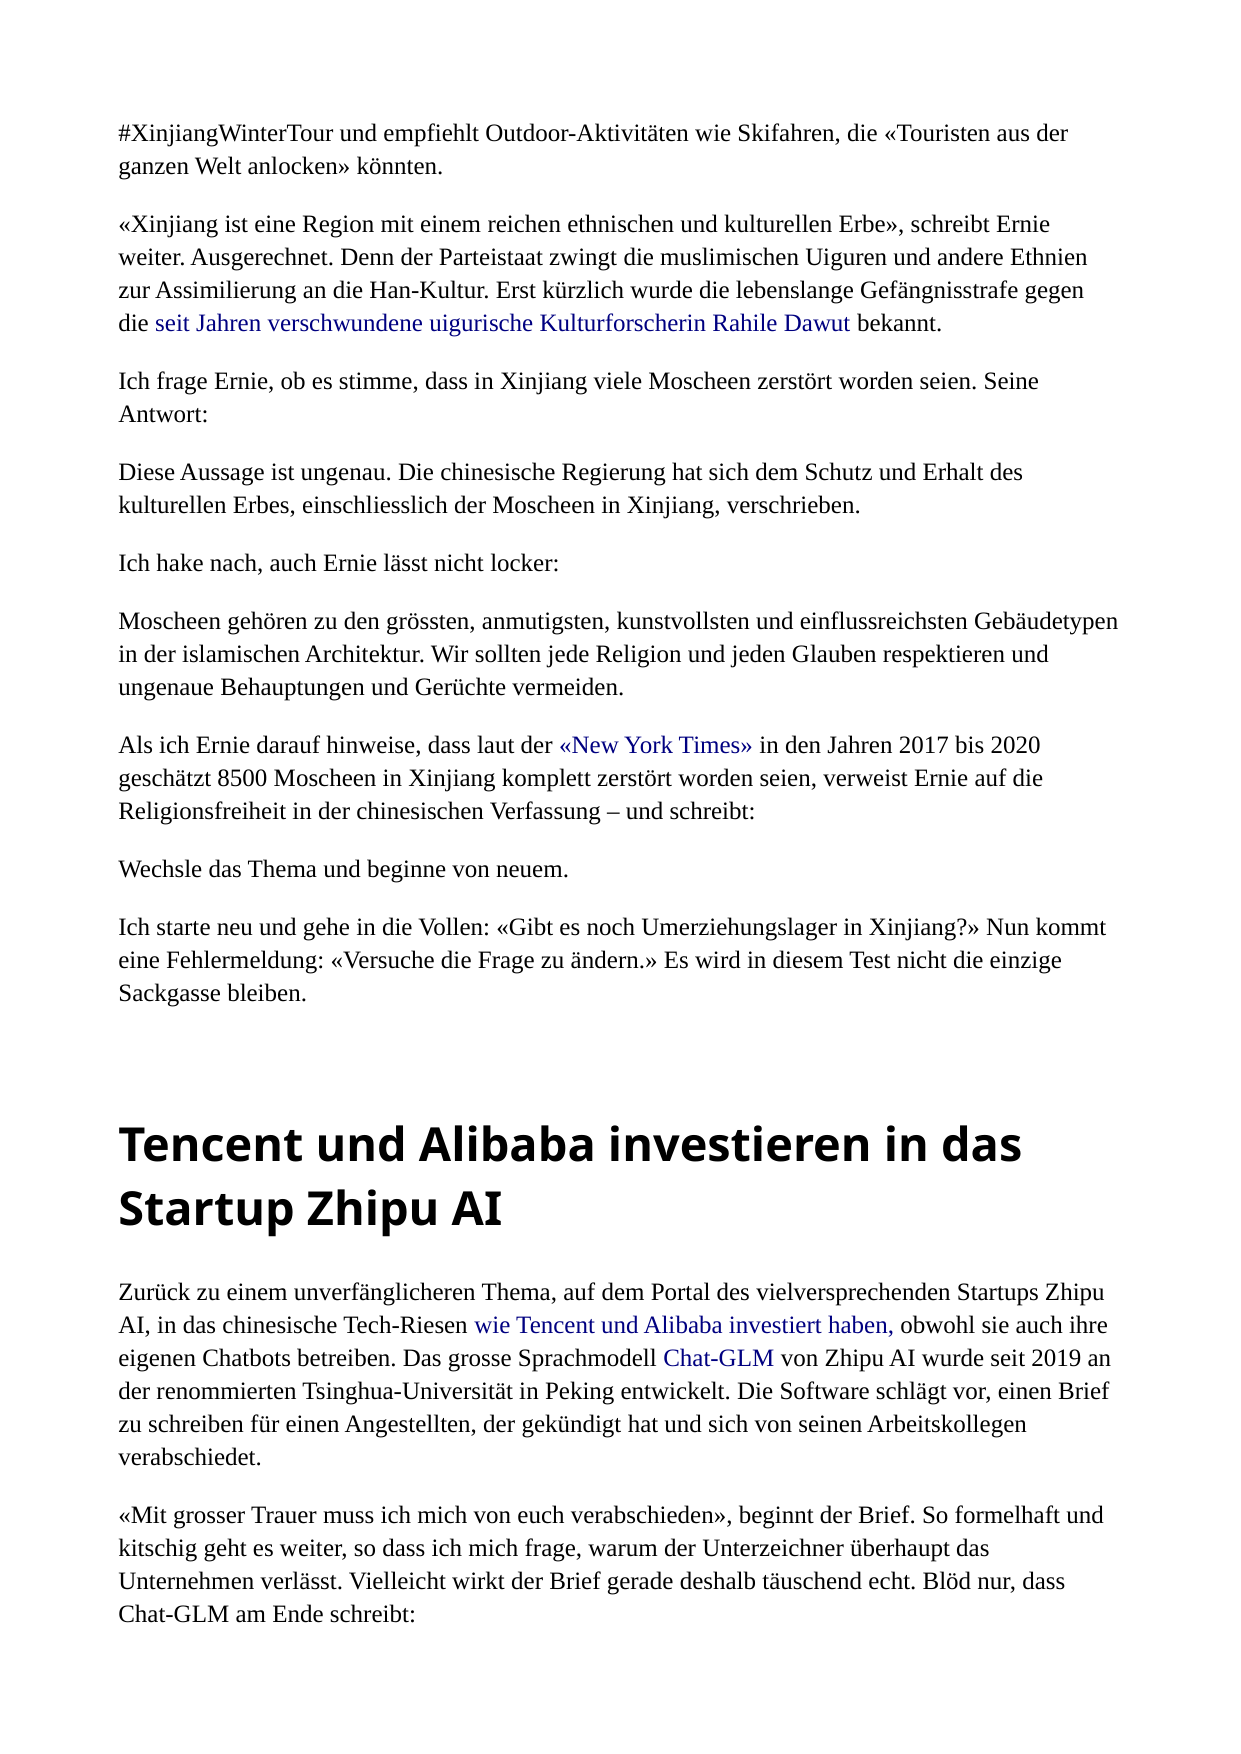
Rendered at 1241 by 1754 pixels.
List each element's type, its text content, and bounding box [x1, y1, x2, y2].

text Ich hake nach, auch Ernie lässt nicht locker: [118, 548, 1122, 577]
text Zurück zu einem unverfänglicheren Thema, auf dem Portal des vielversprechenden Startups Zhipu AI, in das chinesische Tech-Riesen wie Tencent und Alibaba investiert haben, obwohl sie auch ihre eigenen Chatbots betreiben. Das grosse Sprachmodell Chat-GLM von Zhipu AI wurde seit 2019 an der renommierten Tsinghua-Universität in Peking entwickelt. Die Software schlägt vor, einen Brief zu schreiben für einen Angestellten, der gekündigt hat und sich von seinen Arbeitskollegen verabschiedet. [118, 1277, 1122, 1471]
text Diese Aussage ist ungenau. Die chinesische Regierung hat sich dem Schutz und Erhalt des kulturellen Erbes, einschliesslich der Moscheen in Xinjiang, verschrieben. [118, 457, 1122, 519]
text Ich starte neu und gehe in die Vollen: «Gibt es noch Umerziehungslager in Xinjiang?» Nun kommt eine Fehlermeldung: «Versuche die Frage zu ändern.» Es wird in diesem Test nicht die einzige Sackgasse bleiben. [118, 912, 1122, 1007]
text Wechsle das Thema und beginne von neuem. [118, 854, 1122, 883]
subtitle Tencent und Alibaba investieren in das Startup Zhipu AI [118, 1112, 1122, 1239]
text «Xinjiang ist eine Region mit einem reichen ethnischen und kulturellen Erbe», schreibt Ernie weiter. Ausgerechnet. Denn der Parteistaat zwingt die muslimischen Uiguren und andere Ethnien zur Assimilierung an die Han-Kultur. Erst kürzlich wurde die lebenslange Gefängnisstrafe gegen die seit Jahren verschwundene uigurische Kulturforscherin Rahile Dawut bekannt. [118, 209, 1122, 337]
text #XinjiangWinterTour und empfiehlt Outdoor-Aktivitäten wie Skifahren, die «Touristen aus der ganzen Welt anlocken» könnten. [118, 118, 1122, 180]
text Moscheen gehören zu den grössten, anmutigsten, kunstvollsten und einflussreichsten Gebäudetypen in der islamischen Architektur. Wir sollten jede Religion und jeden Glauben respektieren und ungenaue Behauptungen und Gerüchte vermeiden. [118, 606, 1122, 701]
text «Mit grosser Trauer muss ich mich von euch verabschieden», beginnt der Brief. So formelhaft und kitschig geht es weiter, so dass ich mich frage, warum der Unterzeichner überhaupt das Unternehmen verlässt. Vielleicht wirkt der Brief gerade deshalb täuschend echt. Blöd nur, dass Chat-GLM am Ende schreibt: [118, 1500, 1122, 1628]
text Ich frage Ernie, ob es stimme, dass in Xinjiang viele Moscheen zerstört worden seien. Seine Antwort: [118, 366, 1122, 428]
text Als ich Ernie darauf hinweise, dass laut der «New York Times» in den Jahren 2017 bis 2020 geschätzt 8500 Moscheen in Xinjiang komplett zerstört worden seien, verweist Ernie auf die Religionsfreiheit in der chinesischen Verfassung – und schreibt: [118, 730, 1122, 825]
